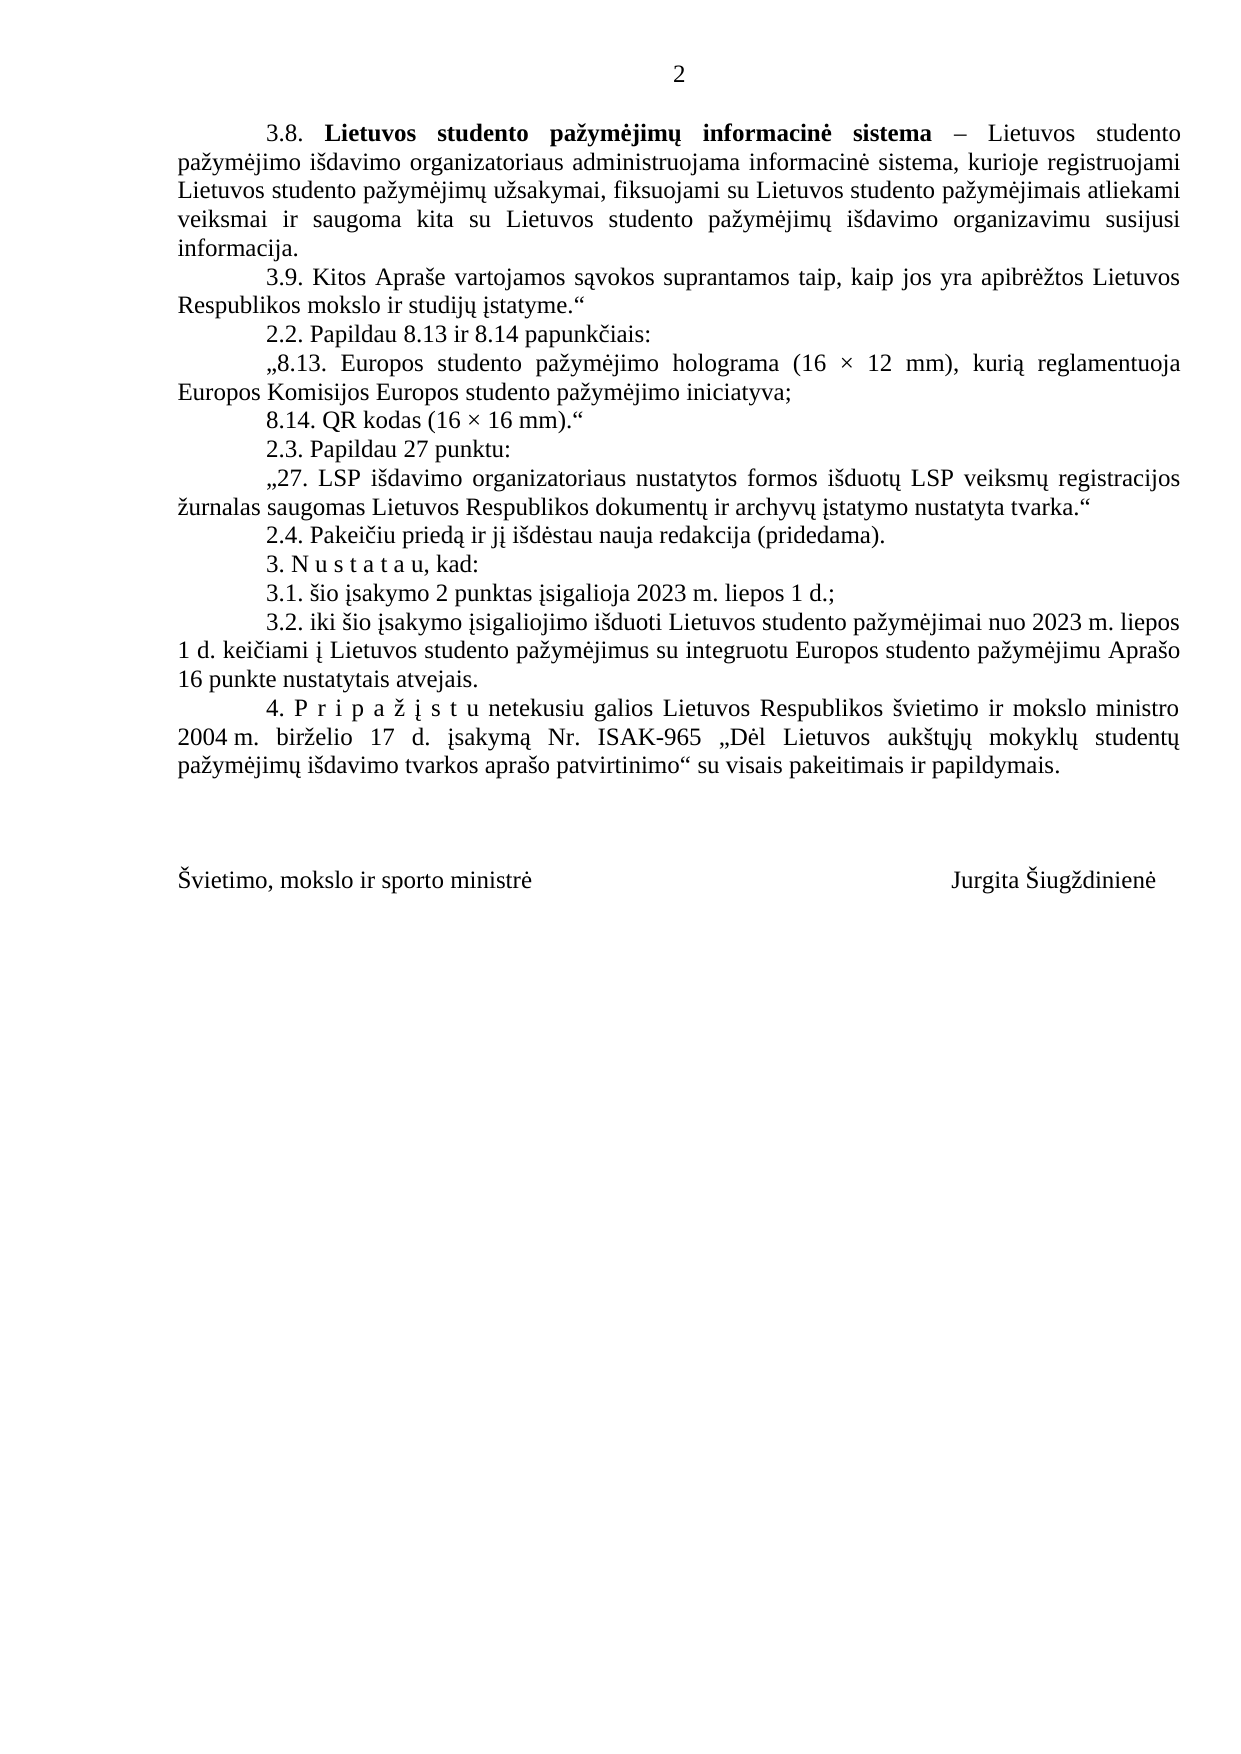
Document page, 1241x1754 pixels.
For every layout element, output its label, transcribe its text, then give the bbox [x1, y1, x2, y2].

text „27. LSP išdavimo organizatoriaus nustatytos formos išduotų LSP veiksmų registracijos žurnalas saugomas Lietuvos Respublikos dokumentų ir archyvų įstatymo nustatyta tvarka.“ [177, 463, 1181, 521]
text 2.2. Papildau 8.13 ir 8.14 papunkčiais: [177, 319, 1181, 348]
text Švietimo, mokslo ir sporto ministrė Jurgita Šiugždinienė [177, 866, 1181, 894]
text 3.2. iki šio įsakymo įsigaliojimo išduoti Lietuvos studento pažymėjimai nuo 2023 m. liepos 1 d. keičiami į Lietuvos studento pažymėjimus su integruotu Europos studento pažymėjimu Aprašo 16 punkte nustatytais atvejais. [177, 607, 1181, 693]
text 2.4. Pakeičiu priedą ir jį išdėstau nauja redakcija (pridedama). [177, 521, 1181, 549]
text „8.13. Europos studento pažymėjimo holograma (16 × 12 mm), kurią reglamentuoja Europos Komisijos Europos studento pažymėjimo iniciatyva; [177, 348, 1181, 406]
text 3.9. Kitos Apraše vartojamos sąvokos suprantamos taip, kaip jos yra apibrėžtos Lietuvos Respublikos mokslo ir studijų įstatyme.“ [177, 262, 1181, 319]
text 4. P r i p a ž į s t u netekusiu galios Lietuvos Respublikos švietimo ir mokslo ministro 2004 m. birželio 17 d. įsakymą Nr. ISAK-965 „Dėl Lietuvos aukštųjų mokyklų studentų pažymėjimų išdavimo tvarkos aprašo patvirtinimo“ su visais pakeitimais ir papildymais. [177, 693, 1181, 779]
text 3. N u s t a t a u, kad: [177, 549, 1181, 578]
text 8.14. QR kodas (16 × 16 mm).“ [177, 406, 1181, 434]
text 3.1. šio įsakymo 2 punktas įsigalioja 2023 m. liepos 1 d.; [177, 578, 1181, 607]
text 3.8. Lietuvos studento pažymėjimų informacinė sistema – Lietuvos studento pažymėjimo išdavimo organizatoriaus administruojama informacinė sistema, kurioje registruojami Lietuvos studento pažymėjimų užsakymai, fiksuojami su Lietuvos studento pažymėjimais atliekami veiksmai ir saugoma kita su Lietuvos studento pažymėjimų išdavimo organizavimu susijusi informacija. [177, 118, 1181, 262]
text 2.3. Papildau 27 punktu: [177, 434, 1181, 463]
